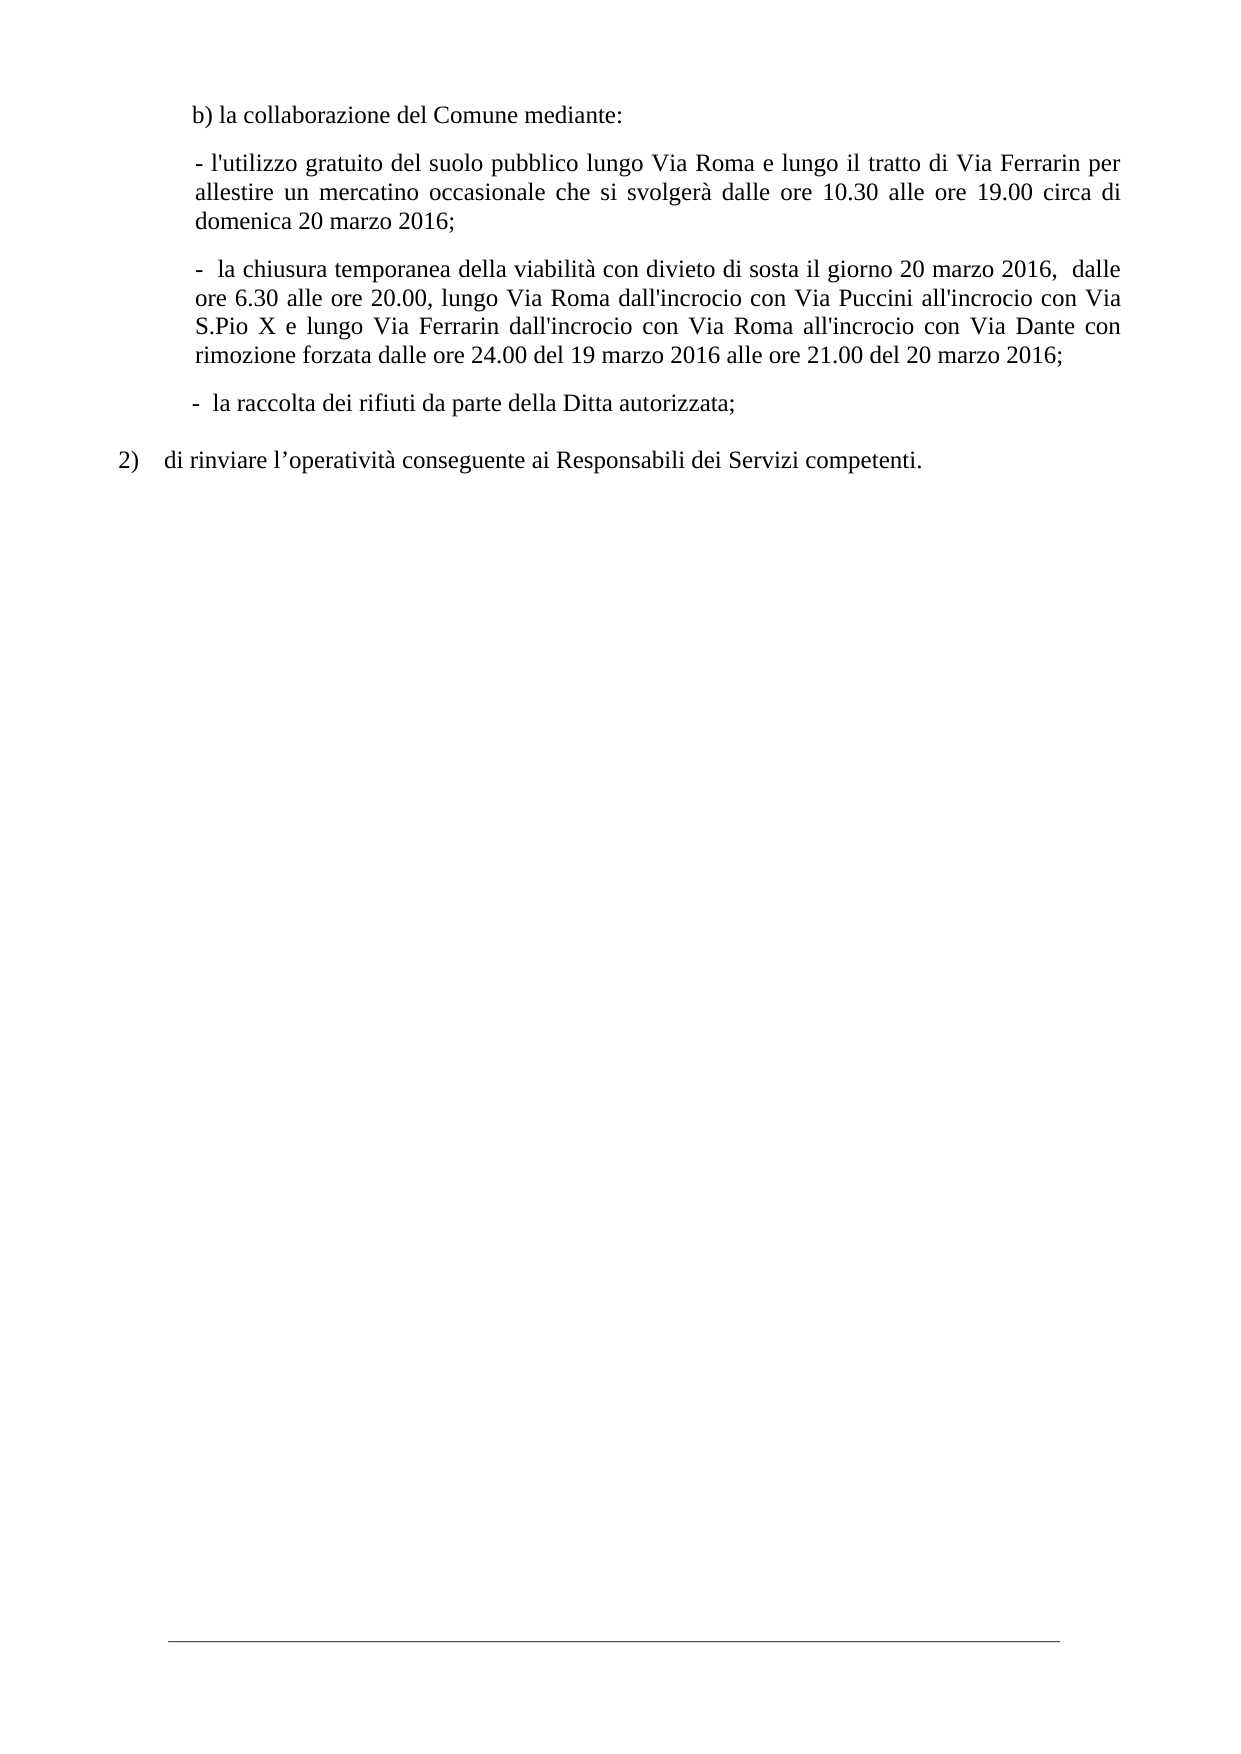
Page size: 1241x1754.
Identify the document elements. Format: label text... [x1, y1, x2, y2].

text b) la collaborazione del Comune mediante: [118, 101, 1122, 129]
text ___________________________________________________________________________________________________________ [156, 1624, 1122, 1643]
list - la chiusura temporanea della viabilità con divieto di sosta il giorno 20 marzo 2016, dalle ore 6.30 alle ore 20.00, lungo Via Roma dall'incrocio con Via Puccini all'incrocio con Via S.Pio X e lungo Via Ferrarin dall'incrocio con Via Roma all'incrocio con Via Dante con rimozione forzata dalle ore 24.00 del 19 marzo 2016 alle ore 21.00 del 20 marzo 2016; [195, 254, 1122, 369]
list - la raccolta dei rifiuti da parte della Ditta autorizzata; [192, 388, 1122, 417]
text 2) di rinviare l’operatività conseguente ai Responsabili dei Servizi competenti. [118, 446, 1122, 474]
text - l'utilizzo gratuito del suolo pubblico lungo Via Roma e lungo il tratto di Via Ferrarin per allestire un mercatino occasionale che si svolgerà dalle ore 10.30 alle ore 19.00 circa di domenica 20 marzo 2016; [195, 148, 1122, 235]
